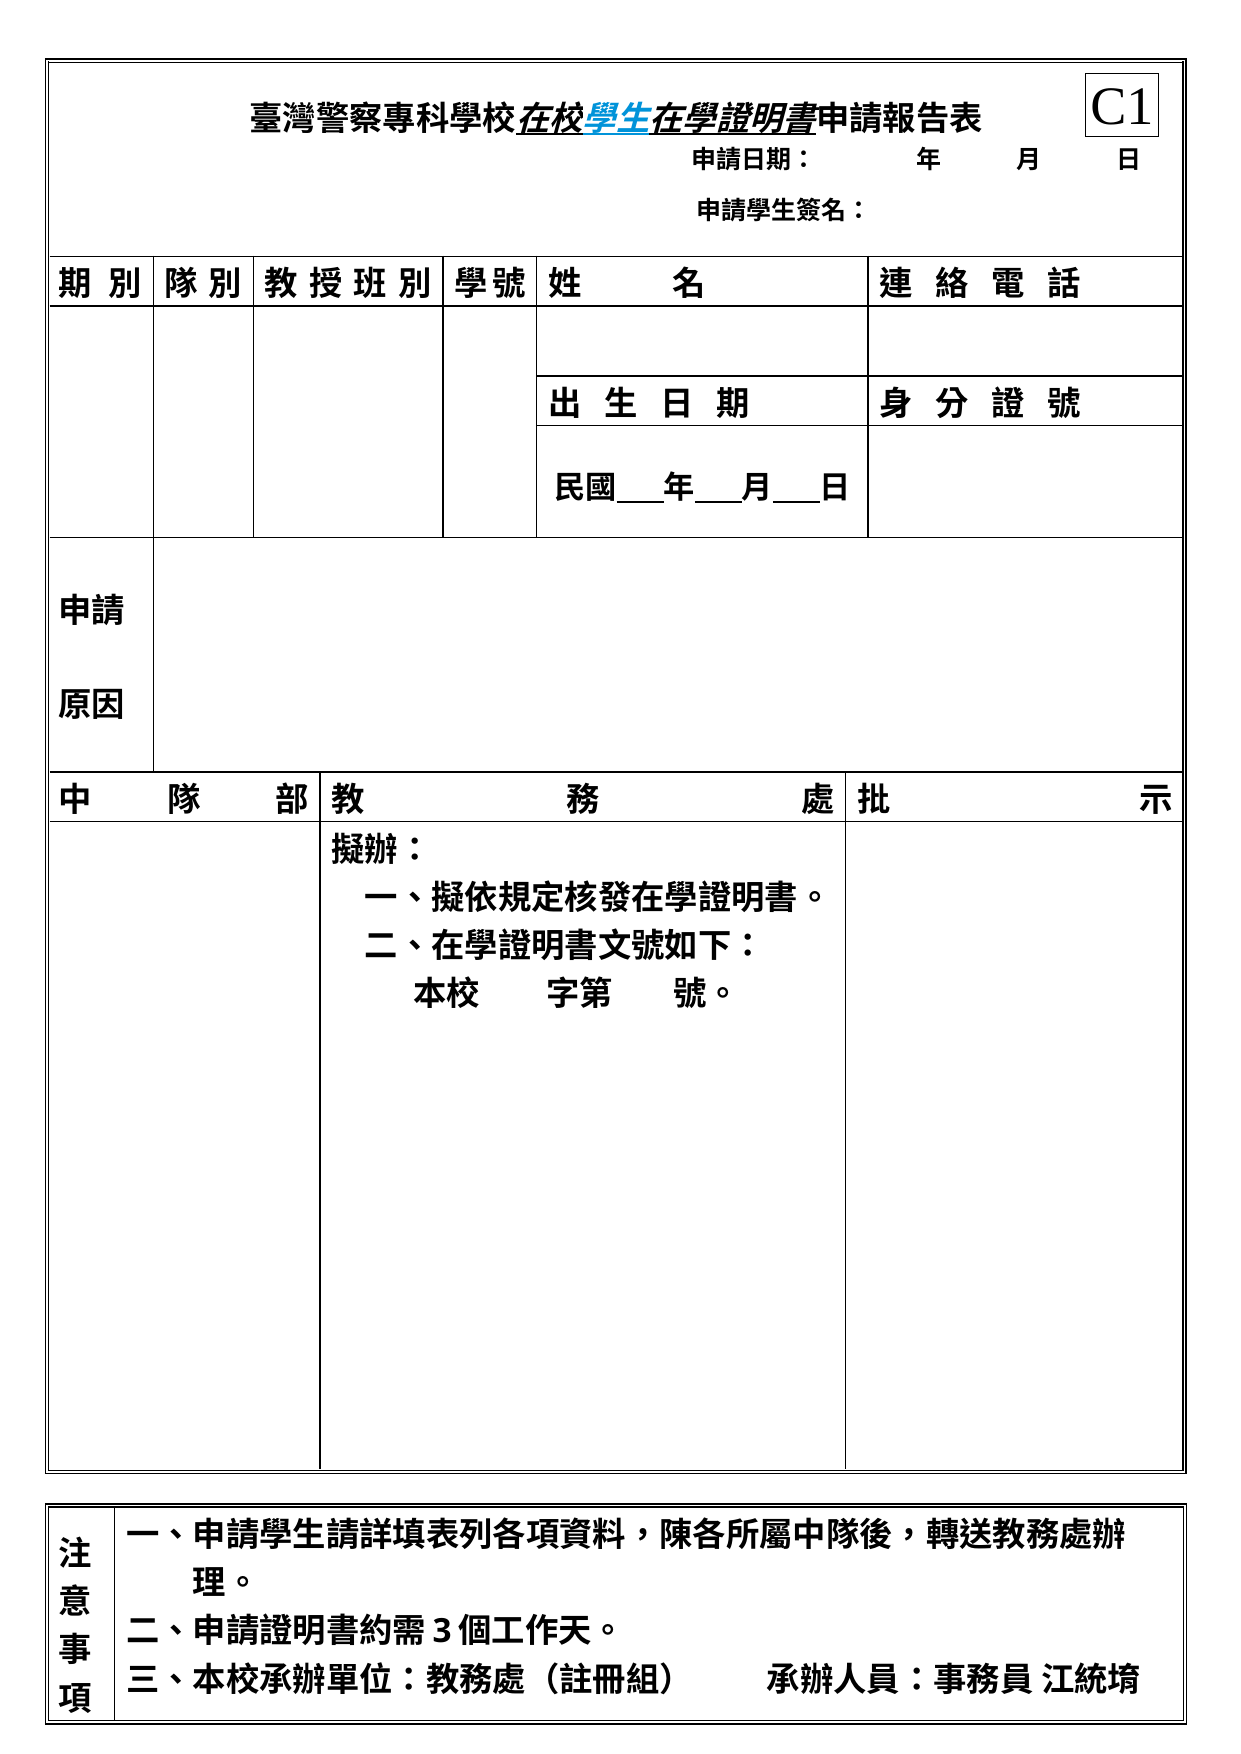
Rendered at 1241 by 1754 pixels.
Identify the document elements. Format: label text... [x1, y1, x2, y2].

table_cell 教 務 處 [321, 773, 845, 821]
table_cell 擬辦： 一、擬依規定核發在學證明書。 二、在學證明書文號如下： 本校 字第 號。 [321, 822, 845, 1469]
table_cell 隊別 [154, 257, 253, 305]
table_cell [154, 538, 1182, 771]
table_cell [49, 306, 153, 537]
table_header 臺灣警察專科學校在校學生在學證明書申請報告表 申請日期： 年 月 日 申請學生簽名： [49, 63, 1182, 256]
table_cell 中 隊 部 [49, 772, 319, 821]
table_cell 申請 原因 [49, 538, 153, 771]
table_cell 姓 名 [537, 257, 867, 305]
table_cell 連 絡 電 話 [869, 257, 1182, 305]
table_cell 教授班別 [254, 257, 442, 305]
table_header 一、申請學生請詳填表列各項資料，陳各所屬中隊後，轉送教務處辦理。 二、申請證明書約需3個工作天。 三、本校承辦單位：教務處（註冊組） 承辦人員：事務員 江統堉 [115, 1508, 1183, 1720]
table_cell [537, 307, 867, 375]
table_header 注意事項 [49, 1508, 114, 1720]
table_cell [49, 822, 319, 1469]
table_cell 身 分 證 號 [869, 377, 1182, 425]
table_cell 學號 [444, 257, 536, 305]
table_cell [154, 307, 253, 537]
table_cell [444, 307, 536, 537]
table_cell 出 生 日 期 [537, 377, 867, 425]
table_cell [254, 307, 442, 537]
table_cell [869, 426, 1182, 537]
table_cell 期別 [49, 257, 153, 305]
table_cell [846, 822, 1182, 1469]
table_cell [869, 307, 1182, 375]
table_cell 批 示 [846, 773, 1182, 821]
table_cell 民國 年 月 日 [537, 426, 867, 537]
